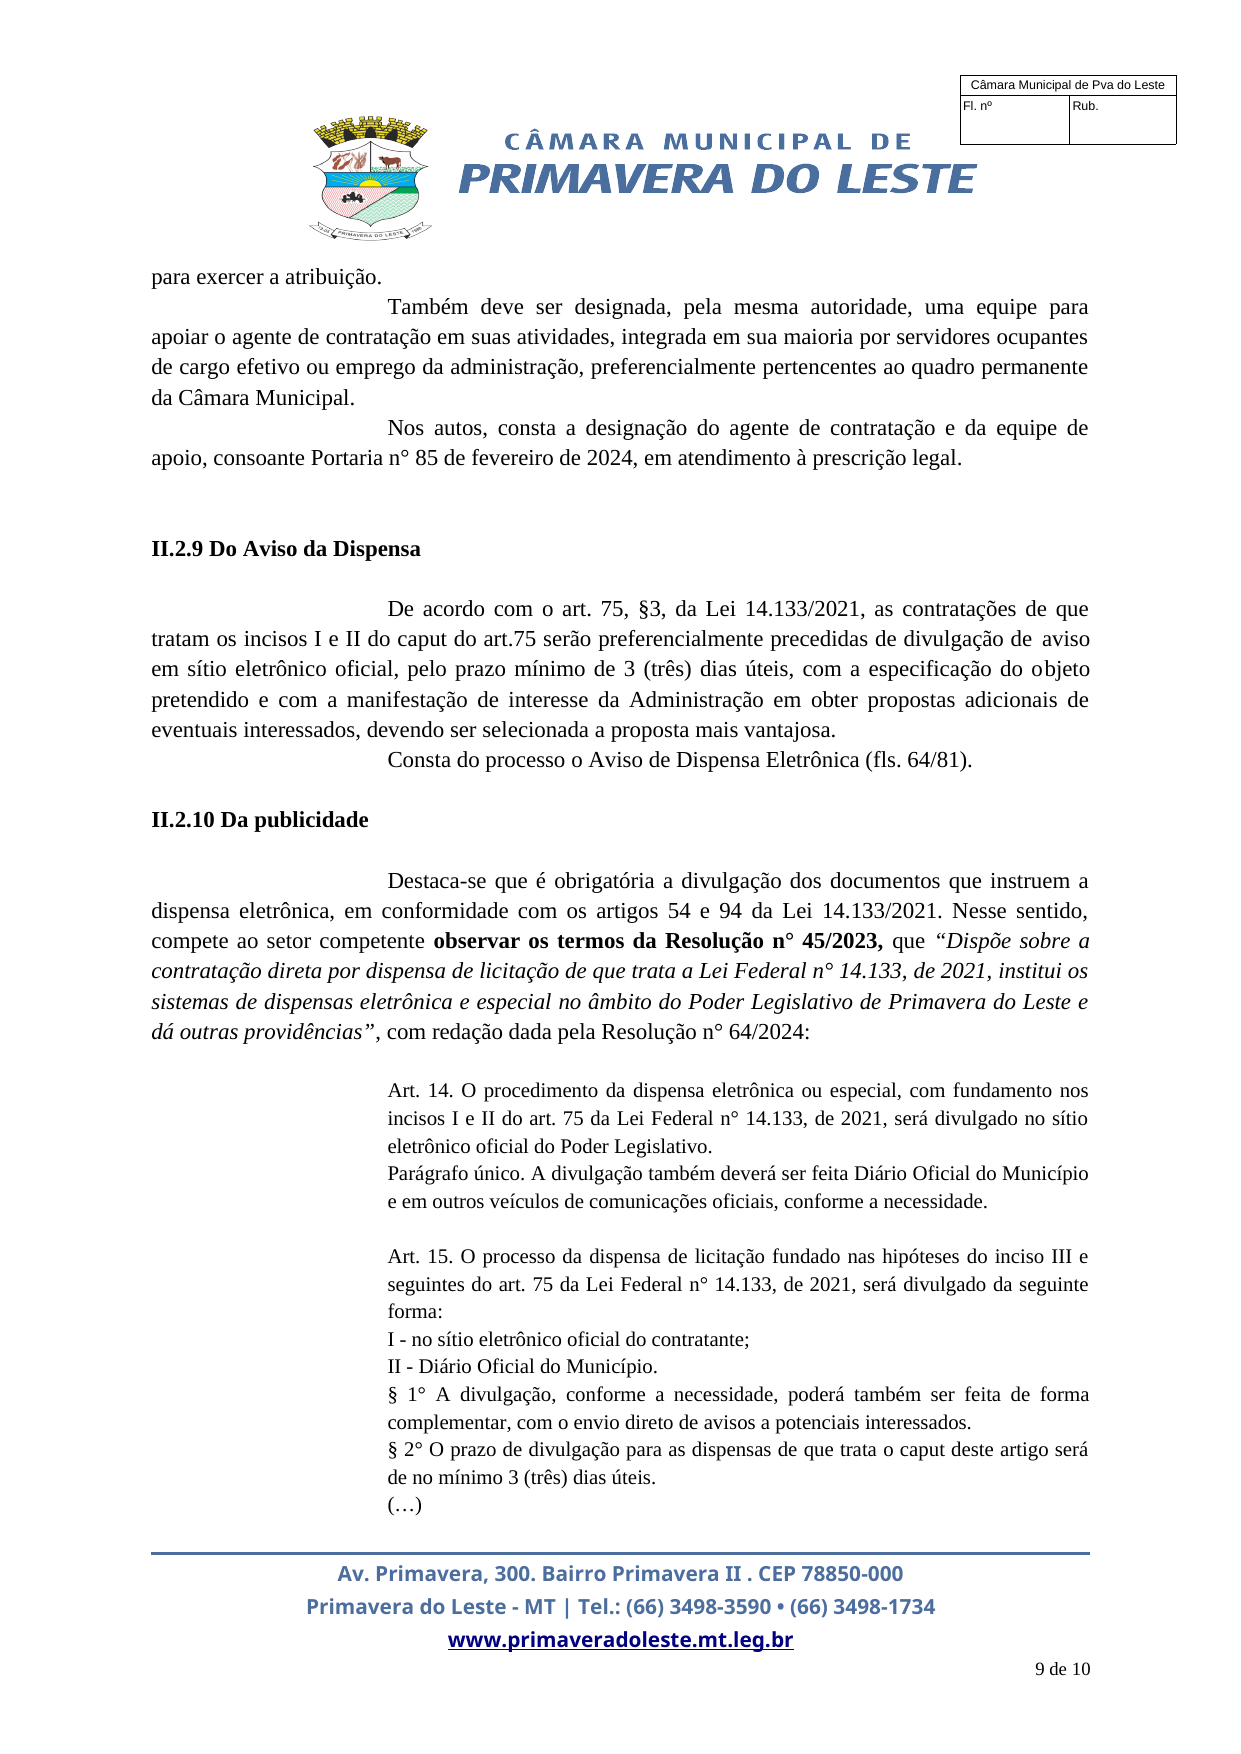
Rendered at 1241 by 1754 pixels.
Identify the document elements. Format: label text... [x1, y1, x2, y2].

text § 2° O prazo de divulgação para as dispensas de que trata o caput deste artigo será de no mínimo 3 (três) dias úteis. [387, 1437, 1090, 1489]
picture [1070, 108, 1115, 144]
text Nos autos, consta a designação do agente de contratação e da equipe de apoio, consoante Portaria n° 85 de fevereiro de 2024, em atendimento à prescrição legal. [151, 414, 1090, 470]
text II.2.9 Do Aviso da Dispensa [151, 534, 1090, 561]
text para exercer a atribuição. [151, 258, 1090, 289]
text § 1° A divulgação, conforme a necessidade, poderá também ser feita de forma complementar, com o envio direto de avisos a potenciais interessados. [387, 1382, 1090, 1434]
text Destaca-se que é obrigatória a divulgação dos documentos que instruem a dispensa eletrônica, em conformidade com os artigos 54 e 94 da Lei 14.133/2021. Nesse sentido, compete ao setor competente observar os termos da Resolução n° 45/2023, que “Dispõe sobre a contratação direta por dispensa de licitação de que trata a Lei Federal n° 14.133, de 2021, institui os sistemas de dispensas eletrônica e especial no âmbito do Poder Legislativo de Primavera do Leste e dá outras providências”, com redação dada pela Resolução n° 64/2024: [151, 867, 1090, 1044]
text Também deve ser designada, pela mesma autoridade, uma equipe para apoiar o agente de contratação em suas atividades, integrada em sua maioria por servidores ocupantes de cargo efetivo ou emprego da administração, preferencialmente pertencentes ao quadro permanente da Câmara Municipal. [151, 293, 1090, 410]
text (…) [387, 1492, 1090, 1516]
picture [961, 108, 1069, 144]
text Art. 15. O processo da dispensa de licitação fundado nas hipóteses do inciso III e seguintes do art. 75 da Lei Federal n° 14.133, de 2021, será divulgado da seguinte forma: [387, 1244, 1090, 1323]
text II - Diário Oficial do Município. [387, 1354, 1090, 1378]
text Consta do processo o Aviso de Dispensa Eletrônica (fls. 64/81). [151, 746, 1090, 772]
text Art. 14. O procedimento da dispensa eletrônica ou especial, com fundamento nos incisos I e II do art. 75 da Lei Federal n° 14.133, de 2021, será divulgado no sítio eletrônico oficial do Poder Legislativo. [387, 1078, 1090, 1158]
text Parágrafo único. A divulgação também deverá ser feita Diário Oficial do Município e em outros veículos de comunicações oficiais, conforme a necessidade. [387, 1161, 1090, 1213]
picture [140, 108, 1115, 250]
text I - no sítio eletrônico oficial do contratante; [387, 1327, 1090, 1351]
text II.2.10 Da publicidade [151, 806, 1090, 833]
text De acordo com o art. 75, §3, da Lei 14.133/2021, as contratações de que tratam os incisos I e II do caput do art.75 serão preferencialmente precedidas de divulgação de aviso em sítio eletrônico oficial, pelo prazo mínimo de 3 (três) dias úteis, com a especificação do objeto pretendido e com a manifestação de interesse da Administração em obter propostas adicionais de eventuais interessados, devendo ser selecionada a proposta mais vantajosa. [151, 595, 1090, 742]
